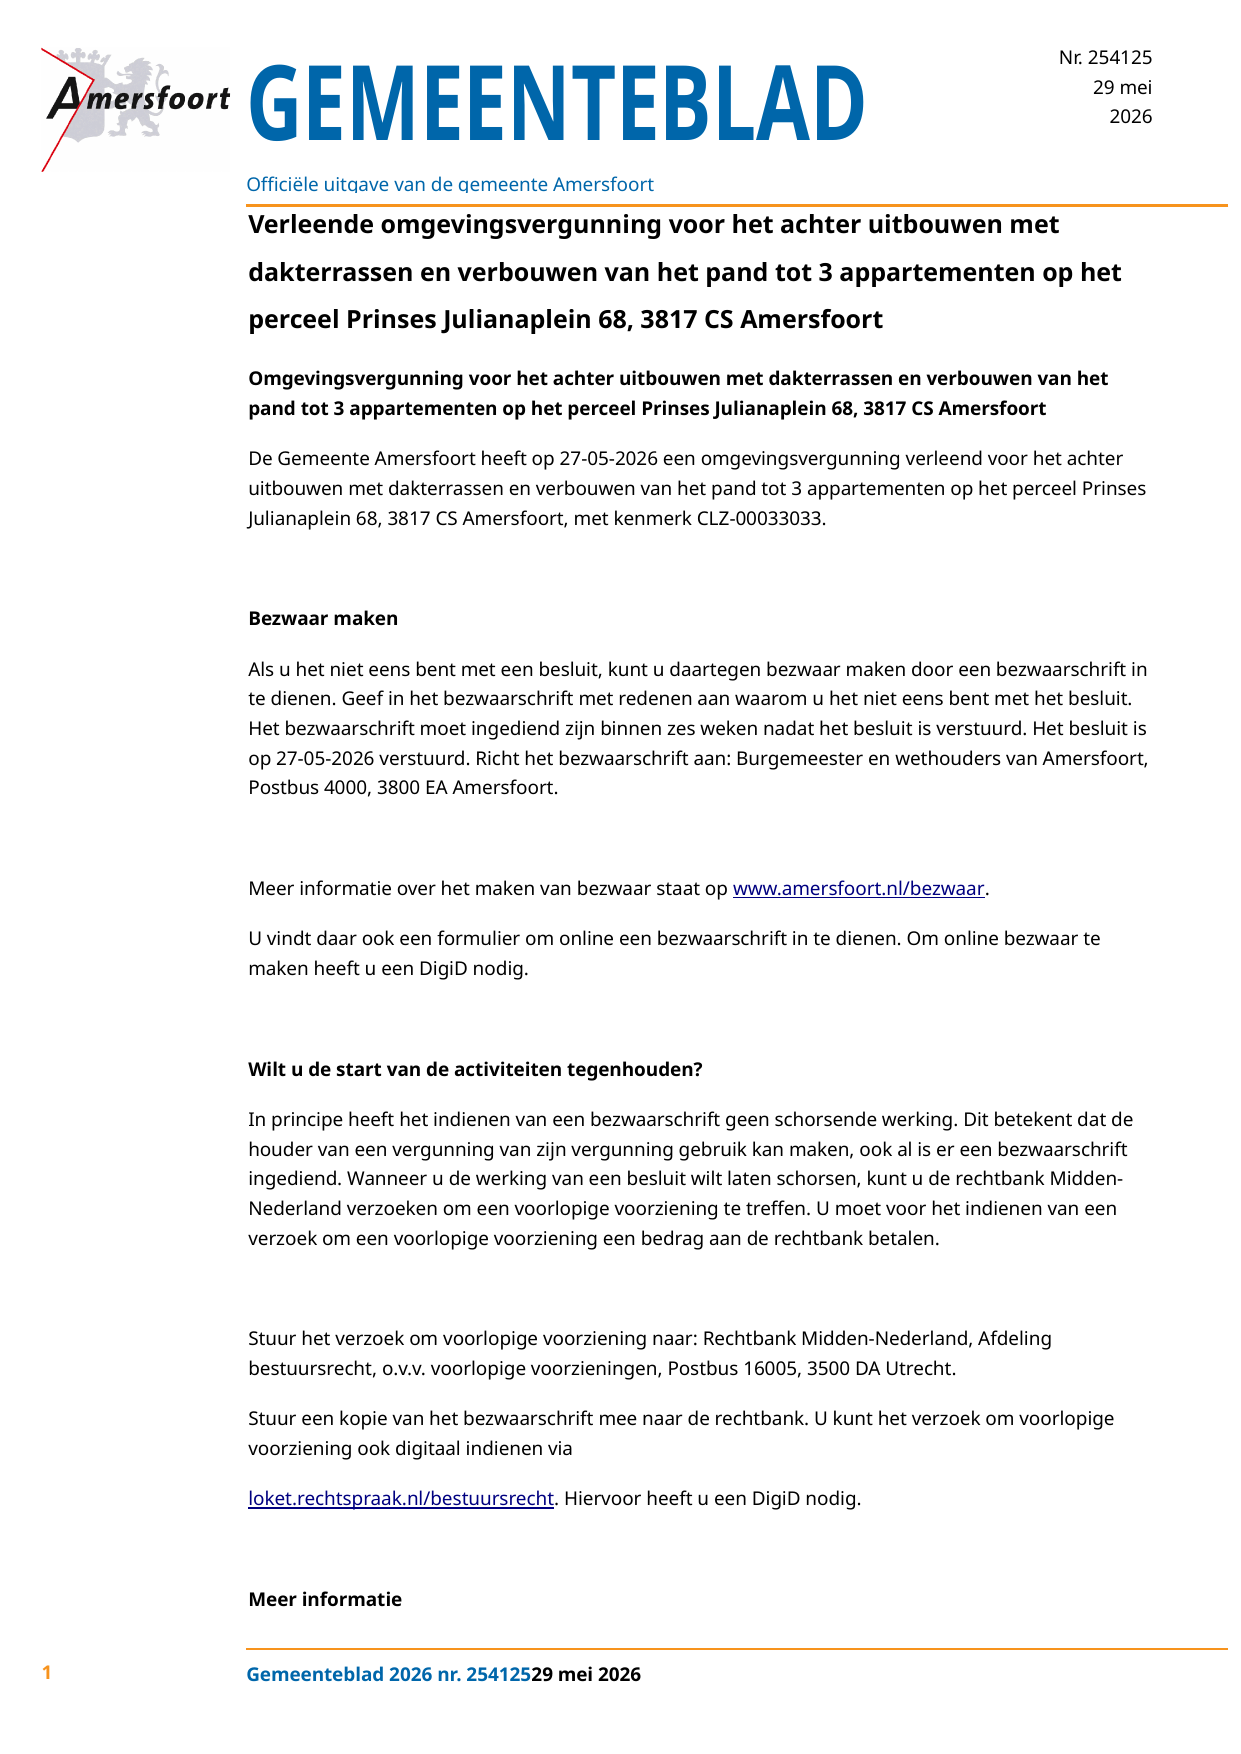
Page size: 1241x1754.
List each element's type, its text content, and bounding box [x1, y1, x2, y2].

picture [41, 47, 231, 172]
text Stuur het verzoek om voorlopige voorziening naar: Rechtbank Midden-Nederland, Afdeling bestuursrecht, o.v.v. voorlopige voorzieningen, Postbus 16005, 3500 DA Utrecht. [248, 1326, 1152, 1381]
text Verleende omgevingsvergunning voor het achter uitbouwen met dakterrassen en verbouwen van het pand tot 3 appartementen op het perceel Prinses Julianaplein 68, 3817 CS Amersfoort [248, 207, 1152, 336]
text loket.rechtspraak.nl/bestuursrecht. Hiervoor heeft u een DigiD nodig. [248, 1486, 1152, 1511]
text De Gemeente Amersfoort heeft op 27-05-2026 een omgevingsvergunning verleend voor het achter uitbouwen met dakterrassen en verbouwen van het pand tot 3 appartementen op het perceel Prinses Julianaplein 68, 3817 CS Amersfoort, met kenmerk CLZ-00033033. [248, 446, 1152, 530]
text Omgevingsvergunning voor het achter uitbouwen met dakterrassen en verbouwen van het pand tot 3 appartementen op het perceel Prinses Julianaplein 68, 3817 CS Amersfoort [248, 366, 1152, 421]
text Meer informatie [248, 1586, 1152, 1612]
text Als u het niet eens bent met een besluit, kunt u daartegen bezwaar maken door een bezwaarschrift in te dienen. Geef in het bezwaarschrift met redenen aan waarom u het niet eens bent met het besluit. Het bezwaarschrift moet ingediend zijn binnen zes weken nadat het besluit is verstuurd. Het besluit is op 27-05-2026 verstuurd. Richt het bezwaarschrift aan: Burgemeester en wethouders van Amersfoort, Postbus 4000, 3800 EA Amersfoort. [248, 656, 1152, 800]
text Meer informatie over het maken van bezwaar staat op www.amersfoort.nl/bezwaar. [248, 875, 1152, 901]
text Wilt u de start van de activiteiten tegenhouden? [248, 1056, 1152, 1082]
text Stuur een kopie van het bezwaarschrift mee naar de rechtbank. U kunt het verzoek om voorlopige voorziening ook digitaal indienen via [248, 1406, 1152, 1461]
text Bezwaar maken [248, 606, 1152, 631]
text In principe heeft het indienen van een bezwaarschrift geen schorsende werking. Dit betekent dat de houder van een vergunning van zijn vergunning gebruik kan maken, ook al is er een bezwaarschrift ingediend. Wanneer u de werking van een besluit wilt laten schorsen, kunt u de rechtbank Midden-Nederland verzoeken om een voorlopige voorziening te treffen. U moet voor het indienen van een verzoek om een voorlopige voorziening een bedrag aan de rechtbank betalen. [248, 1106, 1152, 1250]
text U vindt daar ook een formulier om online een bezwaarschrift in te dienen. Om online bezwaar te maken heeft u een DigiD nodig. [248, 926, 1152, 981]
